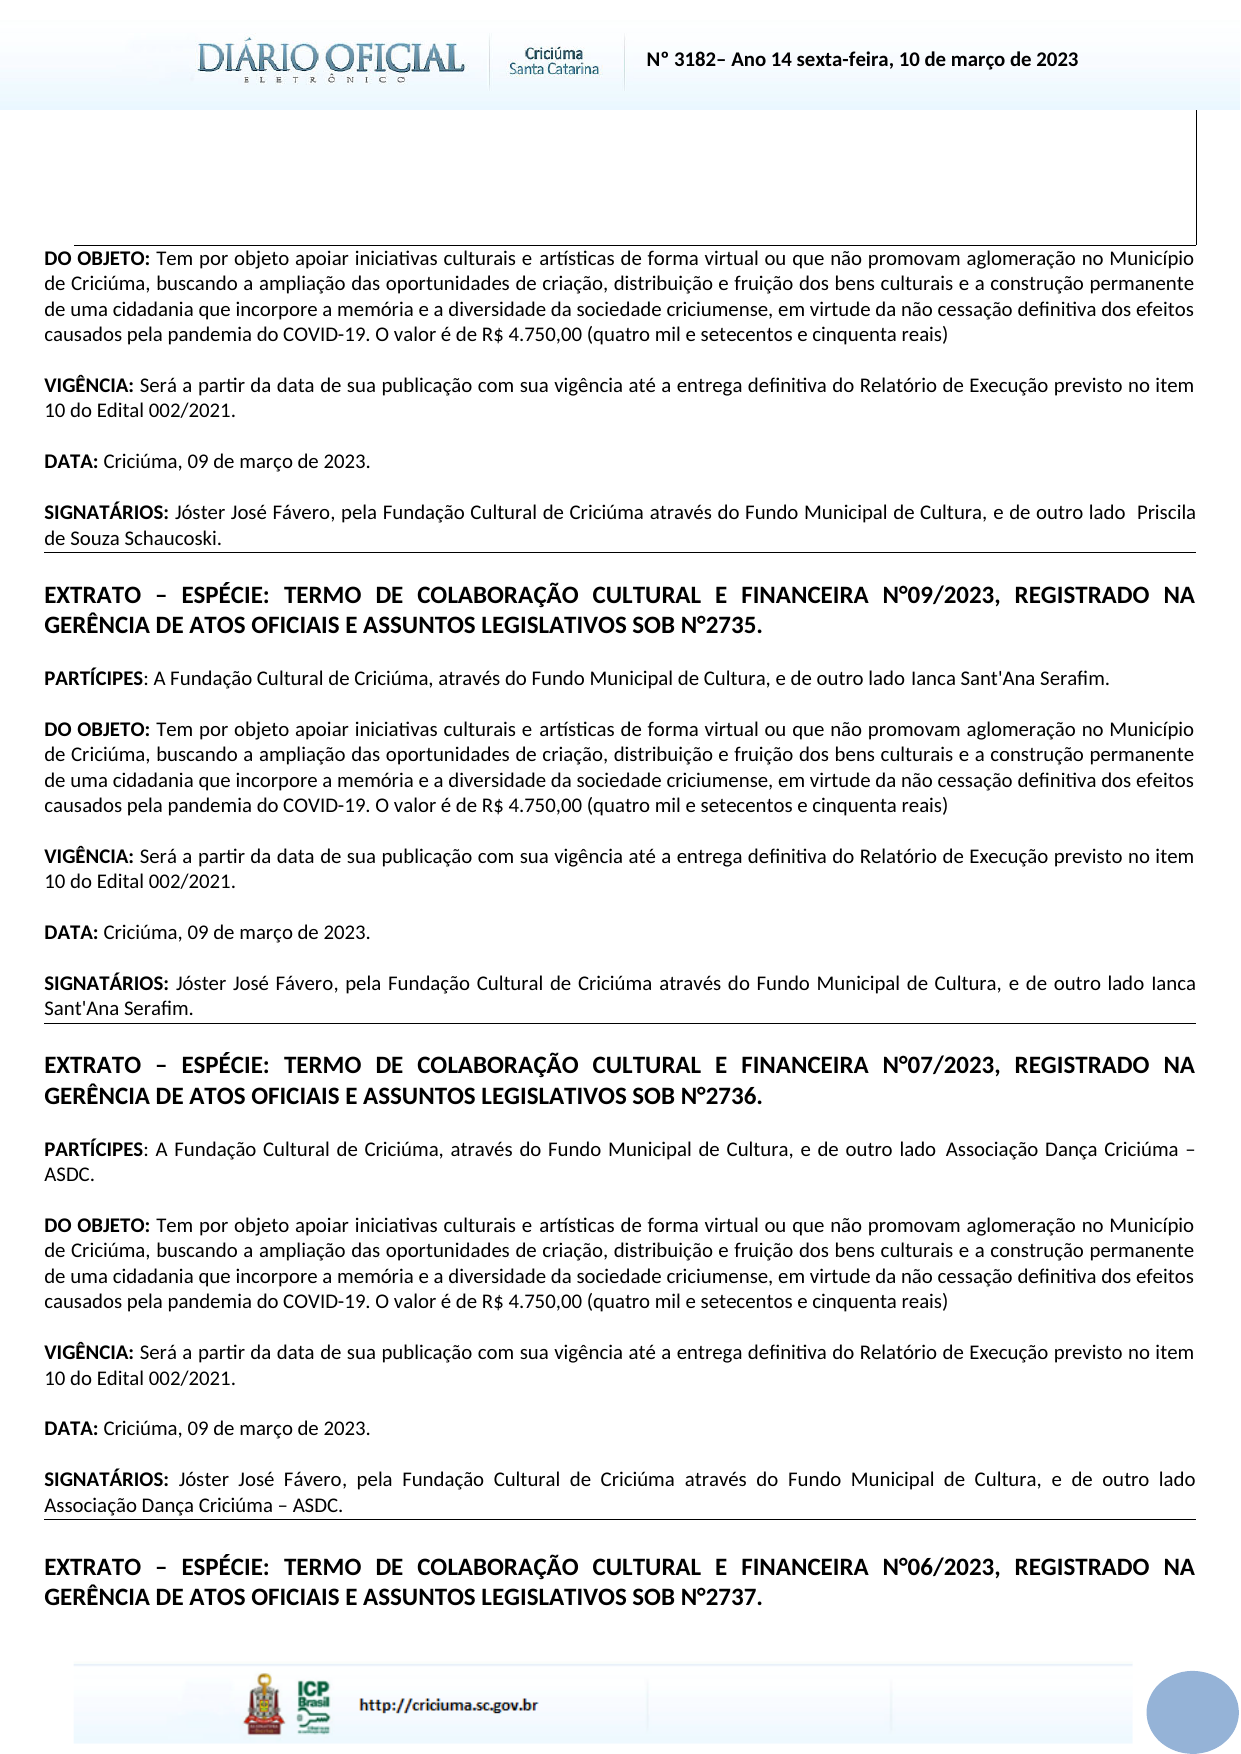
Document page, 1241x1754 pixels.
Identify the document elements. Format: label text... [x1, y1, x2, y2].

text DO OBJETO: Tem por objeto apoiar iniciativas culturais e artísticas de forma virtual ou que não promovam aglomeração no Município de Criciúma, buscando a ampliação das oportunidades de criação, distribuição e fruição dos bens culturais e a construção permanente de uma cidadania que incorpore a memória e a diversidade da sociedade criciumense, em virtude da não cessação definitiva dos efeitos causados pela pandemia do COVID-19. O valor é de R$ 4.750,00 (quatro mil e setecentos e cinquenta reais) [44, 245, 1196, 347]
text VIGÊNCIA: Será a partir da data de sua publicação com sua vigência até a entrega definitiva do Relatório de Execução previsto no item 10 do Edital 002/2021. [44, 372, 1196, 423]
text EXTRATO – ESPÉCIE: TERMO DE COLABORAÇÃO CULTURAL E FINANCEIRA N°09/2023, REGISTRADO NA GERÊNCIA DE ATOS OFICIAIS E ASSUNTOS LEGISLATIVOS SOB N°2735. [44, 579, 1196, 640]
text DO OBJETO: Tem por objeto apoiar iniciativas culturais e artísticas de forma virtual ou que não promovam aglomeração no Município de Criciúma, buscando a ampliação das oportunidades de criação, distribuição e fruição dos bens culturais e a construção permanente de uma cidadania que incorpore a memória e a diversidade da sociedade criciumense, em virtude da não cessação definitiva dos efeitos causados pela pandemia do COVID-19. O valor é de R$ 4.750,00 (quatro mil e setecentos e cinquenta reais) [44, 1212, 1196, 1314]
text VIGÊNCIA: Será a partir da data de sua publicação com sua vigência até a entrega definitiva do Relatório de Execução previsto no item 10 do Edital 002/2021. [44, 1339, 1196, 1390]
text DATA: Criciúma, 09 de março de 2023. [44, 1416, 1196, 1441]
text DATA: Criciúma, 09 de março de 2023. [44, 919, 1196, 945]
text PARTÍCIPES: A Fundação Cultural de Criciúma, através do Fundo Municipal de Cultura, e de outro lado Associação Dança Criciúma – ASDC. [44, 1136, 1196, 1187]
text SIGNATÁRIOS: Jóster José Fávero, pela Fundação Cultural de Criciúma através do Fundo Municipal de Cultura, e de outro lado Ianca Sant'Ana Serafim. [44, 970, 1196, 1023]
text SIGNATÁRIOS: Jóster José Fávero, pela Fundação Cultural de Criciúma através do Fundo Municipal de Cultura, e de outro lado Associação Dança Criciúma – ASDC. [44, 1466, 1196, 1519]
text EXTRATO – ESPÉCIE: TERMO DE COLABORAÇÃO CULTURAL E FINANCEIRA N°06/2023, REGISTRADO NA GERÊNCIA DE ATOS OFICIAIS E ASSUNTOS LEGISLATIVOS SOB N°2737. [44, 1551, 1196, 1612]
text DO OBJETO: Tem por objeto apoiar iniciativas culturais e artísticas de forma virtual ou que não promovam aglomeração no Município de Criciúma, buscando a ampliação das oportunidades de criação, distribuição e fruição dos bens culturais e a construção permanente de uma cidadania que incorpore a memória e a diversidade da sociedade criciumense, em virtude da não cessação definitiva dos efeitos causados pela pandemia do COVID-19. O valor é de R$ 4.750,00 (quatro mil e setecentos e cinquenta reais) [44, 716, 1196, 818]
text EXTRATO – ESPÉCIE: TERMO DE COLABORAÇÃO CULTURAL E FINANCEIRA N°07/2023, REGISTRADO NA GERÊNCIA DE ATOS OFICIAIS E ASSUNTOS LEGISLATIVOS SOB N°2736. [44, 1049, 1196, 1111]
text SIGNATÁRIOS: Jóster José Fávero, pela Fundação Cultural de Criciúma através do Fundo Municipal de Cultura, e de outro lado Priscila de Souza Schaucoski. [44, 499, 1196, 552]
text VIGÊNCIA: Será a partir da data de sua publicação com sua vigência até a entrega definitiva do Relatório de Execução previsto no item 10 do Edital 002/2021. [44, 843, 1196, 894]
text PARTÍCIPES: A Fundação Cultural de Criciúma, através do Fundo Municipal de Cultura, e de outro lado Ianca Sant'Ana Serafim. [44, 665, 1196, 691]
text DATA: Criciúma, 09 de março de 2023. [44, 448, 1196, 474]
